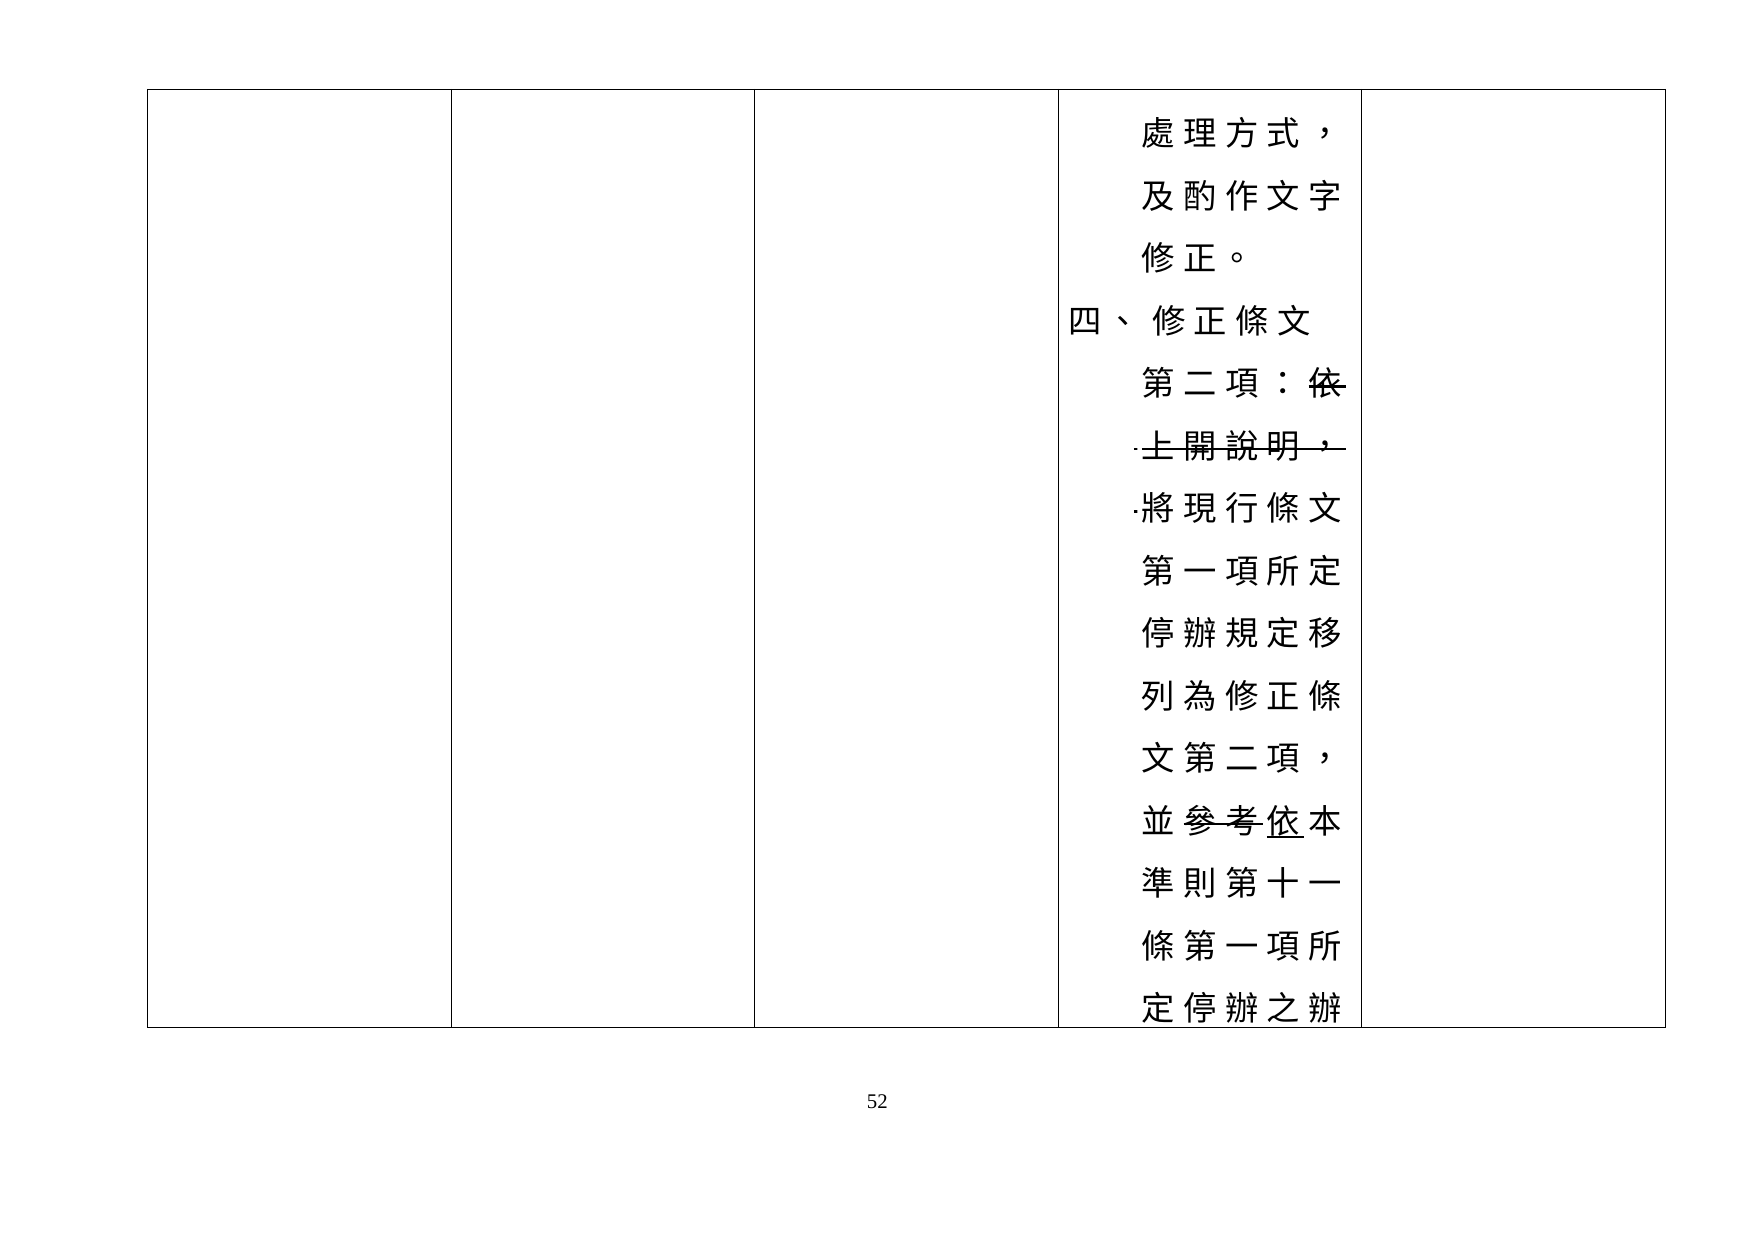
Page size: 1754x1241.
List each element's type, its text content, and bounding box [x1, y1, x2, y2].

table_cell [755, 90, 1058, 1027]
table_cell [452, 90, 754, 1027]
table_cell [1362, 90, 1665, 1027]
table_cell [148, 90, 451, 1027]
table_cell 處理方式，及酌作文字修正。 四、修正條文第二項：依上開說明，將現行條文第一項所定停辦規定移列為修正條文第二項，並參考依本準則第十一條第一項所定停辦之辦 [1059, 90, 1361, 1027]
